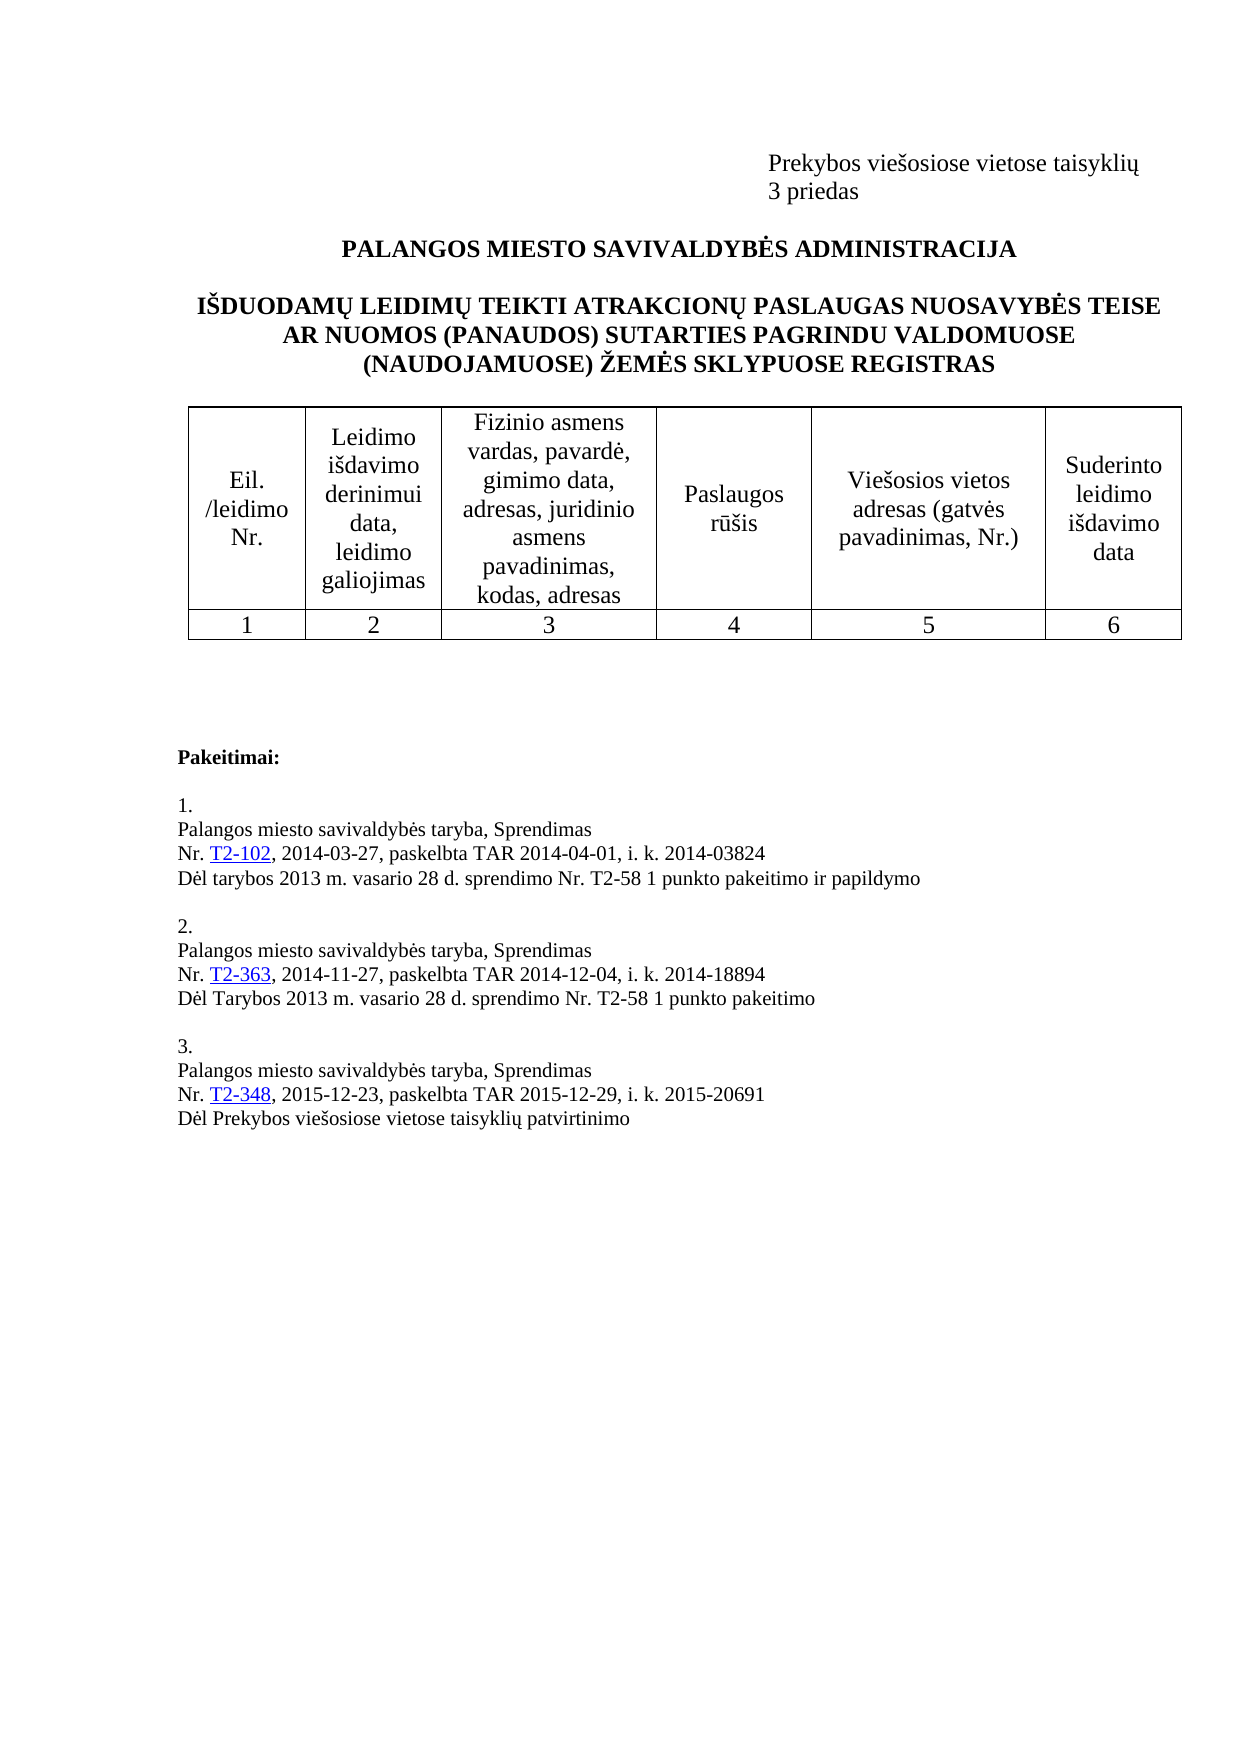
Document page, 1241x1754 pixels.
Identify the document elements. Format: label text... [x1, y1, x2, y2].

text IŠDUODAMŲ LEIDIMŲ TEIKTI ATRAKCIONŲ PASLAUGAS NUOSAVYBĖS TEISE AR NUOMOS (PANAUDOS) SUTARTIES PAGRINDU VALDOMUOSE (NAUDOJAMUOSE) ŽEMĖS SKLYPUOSE REGISTRAS [177, 291, 1181, 378]
table_cell 5 [812, 610, 1045, 638]
table_header Eil. /leidimo Nr. [189, 408, 305, 609]
table_cell 4 [657, 610, 811, 638]
text PALANGOS MIESTO SAVIVALDYBĖS ADMINISTRACIJA [177, 234, 1181, 263]
table_cell 2 [306, 610, 441, 638]
text Dėl Prekybos viešosiose vietose taisyklių patvirtinimo [177, 1106, 1181, 1130]
text Dėl Tarybos 2013 m. vasario 28 d. sprendimo Nr. T2-58 1 punkto pakeitimo [177, 986, 1181, 1010]
text 1. [177, 793, 1181, 817]
text Nr. T2-348, 2015-12-23, paskelbta TAR 2015-12-29, i. k. 2015-20691 [177, 1082, 1181, 1106]
text 3. [177, 1034, 1181, 1058]
text 3 priedas [709, 176, 1181, 205]
table_cell 3 [442, 610, 656, 638]
table_cell 1 [189, 610, 305, 638]
text Palangos miesto savivaldybės taryba, Sprendimas [177, 1058, 1181, 1082]
text Nr. T2-102, 2014-03-27, paskelbta TAR 2014-04-01, i. k. 2014-03824 [177, 841, 1181, 865]
text Dėl tarybos 2013 m. vasario 28 d. sprendimo Nr. T2-58 1 punkto pakeitimo ir papildymo [177, 865, 1181, 889]
table_header Fizinio asmens vardas, pavardė, gimimo data, adresas, juridinio asmens pavadinimas, kodas, adresas [442, 408, 656, 609]
text Pakeitimai: [177, 745, 1181, 769]
table_header Leidimo išdavimo derinimui data, leidimo galiojimas [306, 408, 441, 609]
table_header Viešosios vietos adresas (gatvės pavadinimas, Nr.) [812, 408, 1045, 609]
table_header Suderinto leidimo išdavimo data [1046, 408, 1181, 609]
table_cell 6 [1046, 610, 1181, 638]
text Prekybos viešosiose vietose taisyklių [709, 148, 1181, 176]
text Palangos miesto savivaldybės taryba, Sprendimas [177, 817, 1181, 841]
text Palangos miesto savivaldybės taryba, Sprendimas [177, 938, 1181, 962]
text Nr. T2-363, 2014-11-27, paskelbta TAR 2014-12-04, i. k. 2014-18894 [177, 962, 1181, 986]
text 2. [177, 913, 1181, 938]
table_header Paslaugos rūšis [657, 408, 811, 609]
